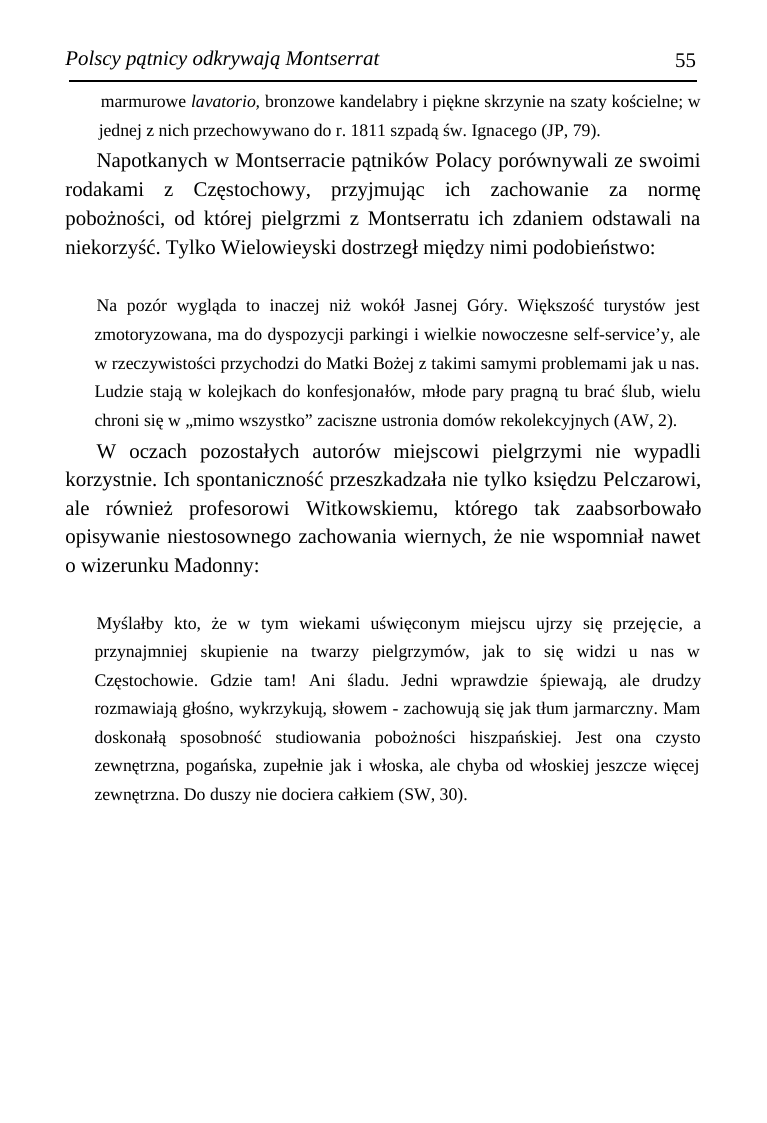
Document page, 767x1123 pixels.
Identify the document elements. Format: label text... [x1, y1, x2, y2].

text marmurowe lavatorio, bronzowe kandelabry i piękne skrzynie na szaty kościelne; w jednej z nich przechowywano do r. 1811 szpadą św. Igna­cego (JP, 79). [98, 90, 701, 140]
text Polscy pątnicy odkrywają Montserrat [65, 46, 416, 70]
text Myślałby kto, że w tym wiekami uświęconym miejscu ujrzy się przeję­cie, a przynajmniej skupienie na twarzy pielgrzymów, jak to się widzi u nas w Częstochowie. Gdzie tam! Ani śladu. Jedni wprawdzie śpiewa­ją, ale drudzy rozmawiają głośno, wykrzykują, słowem - zachowują się jak tłum jarmarczny. Mam doskonałą sposobność studiowania poboż­ności hiszpańskiej. Jest ona czysto zewnętrzna, pogańska, zupełnie jak i włoska, ale chyba od włoskiej jeszcze więcej zewnętrzna. Do duszy nie dociera całkiem (SW, 30). [94, 613, 701, 804]
text W oczach pozostałych autorów miejscowi pielgrzymi nie wypadli korzystnie. Ich spontaniczność przeszkadzała nie tylko księdzu Pel­czarowi, ale również profesorowi Witkowskiemu, którego tak zaab­sorbowało opisywanie niestosownego zachowania wiernych, że nie wspomniał nawet o wizerunku Madonny: [65, 439, 701, 577]
text 55 [672, 48, 699, 72]
text Na pozór wygląda to inaczej niż wokół Jasnej Góry. Większość turystów jest zmotoryzowana, ma do dyspozycji parkingi i wielkie nowoczesne self-service’y, ale w rzeczywistości przychodzi do Matki Bożej z takimi samymi problemami jak u nas. Ludzie stają w kolejkach do konfesjona­łów, młode pary pragną tu brać ślub, wielu chroni się w „mimo wszyst­ko” zaciszne ustronia domów rekolekcyjnych (AW, 2). [94, 295, 701, 430]
text Napotkanych w Montserracie pątników Polacy porównywali ze swoimi rodakami z Częstochowy, przyjmując ich zachowanie za normę pobożności, od której pielgrzmi z Montserratu ich zdaniem odstawali na niekorzyść. Tylko Wielowieyski dostrzegł między nimi podobieństwo: [65, 148, 701, 259]
